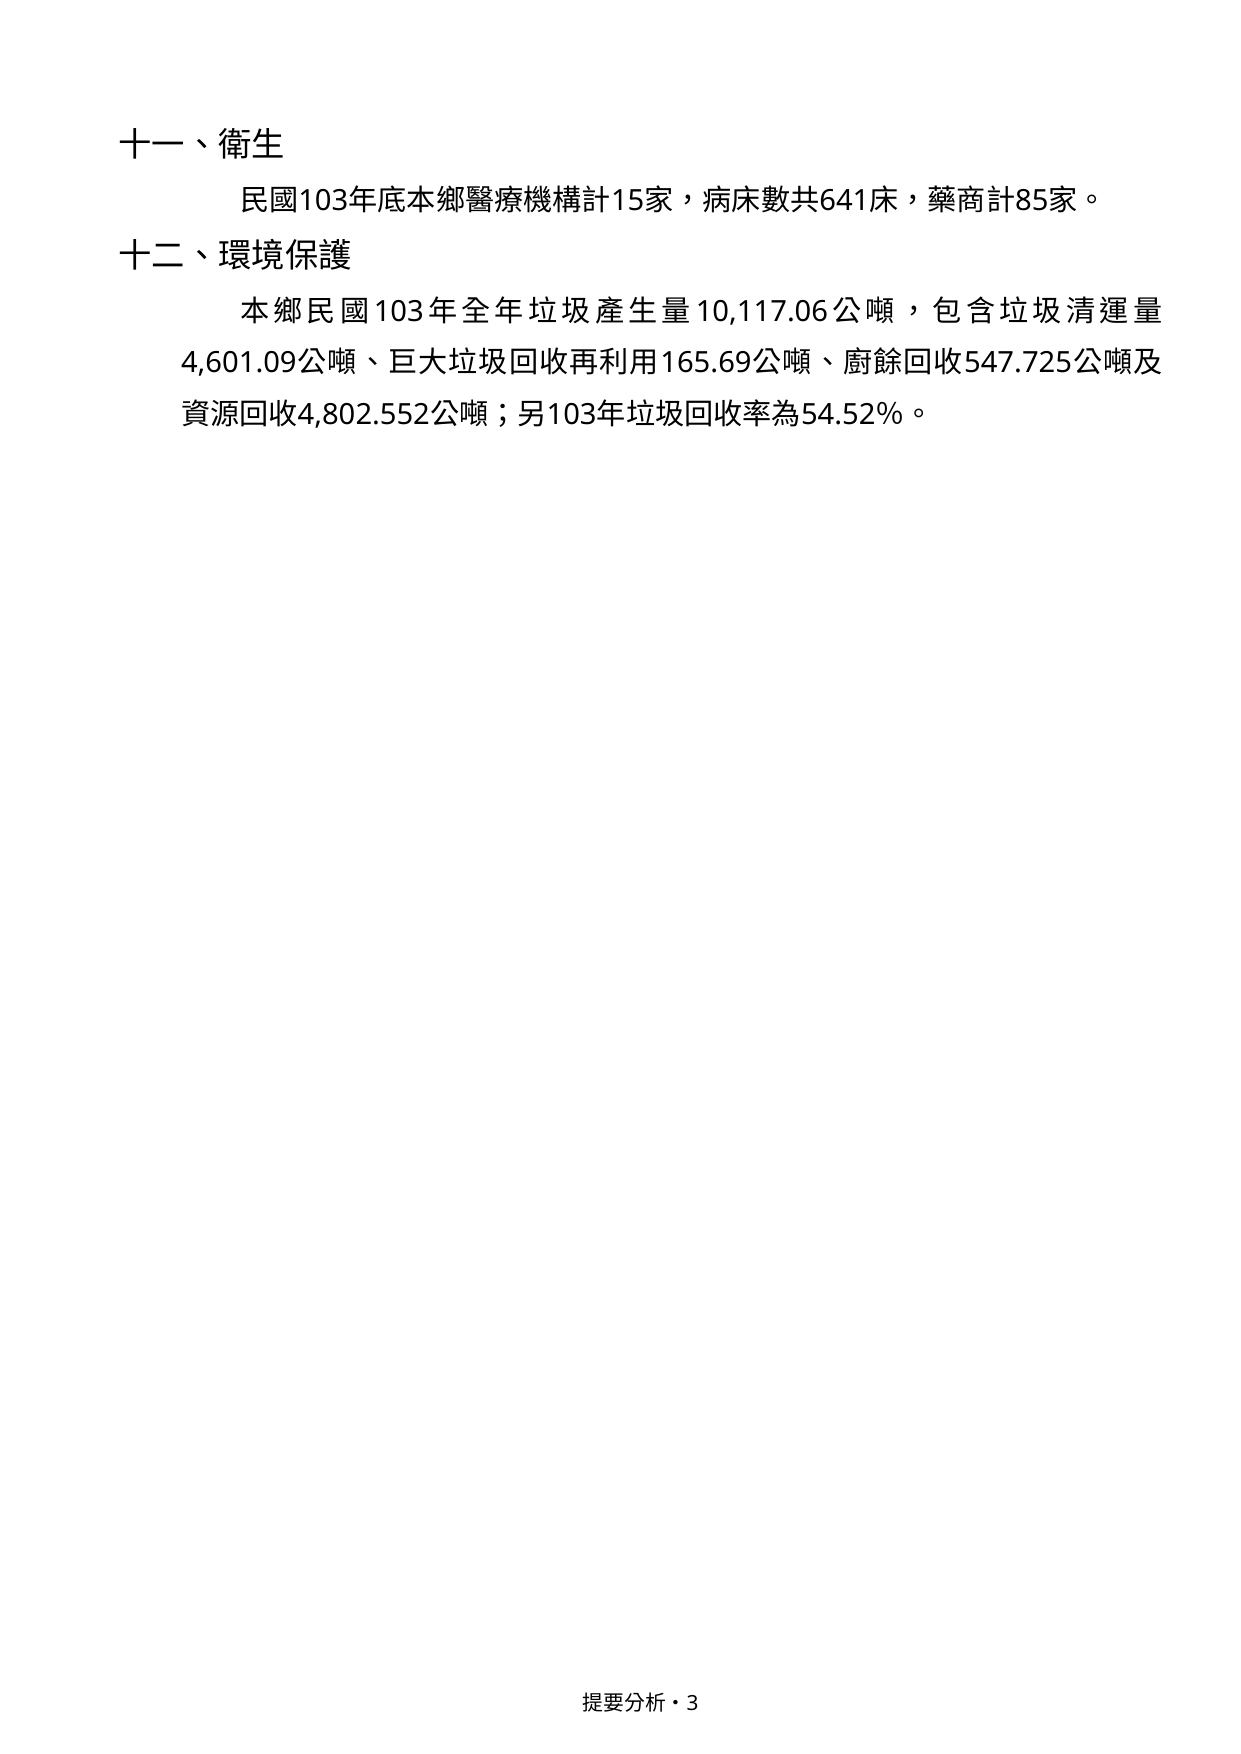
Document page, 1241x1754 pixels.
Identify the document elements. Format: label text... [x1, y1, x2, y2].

text 民國103年底本鄉醫療機構計15家，病床數共641床，藥商計85家。 [181, 177, 1162, 219]
text 本鄉民國103年全年垃圾產生量10,117.06公噸，包含垃圾清運量4,601.09公噸、巨大垃圾回收再利用165.69公噸、廚餘回收547.725公噸及資源回收4,802.552公噸；另103年垃圾回收率為54.52％。 [181, 287, 1162, 433]
subtitle 十一、衛生 [118, 118, 1162, 166]
subtitle 十二、環境保護 [118, 228, 1162, 277]
